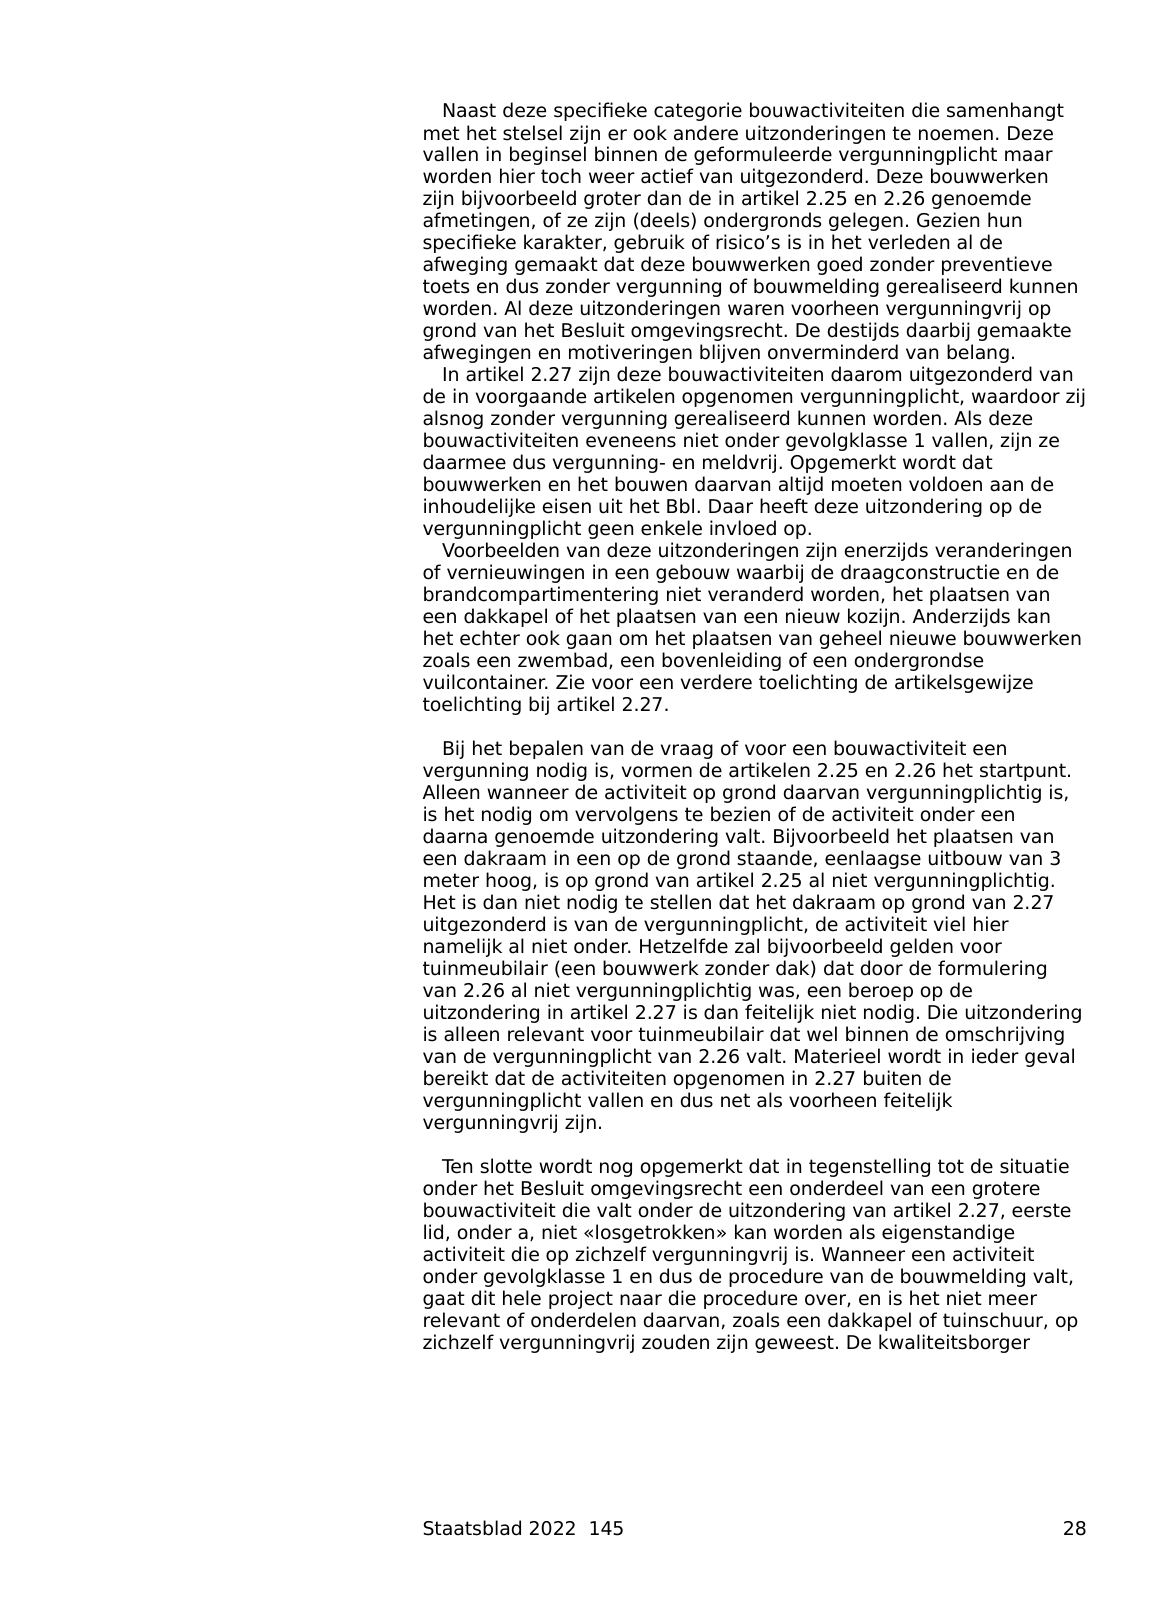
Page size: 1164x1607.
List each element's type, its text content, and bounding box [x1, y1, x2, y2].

text Ten slotte wordt nog opgemerkt dat in tegenstelling tot de situatie onder het Besluit omgevingsrecht een onderdeel van een grotere bouwactiviteit die valt onder de uitzondering van artikel 2.27, eerste lid, onder a, niet «losgetrokken» kan worden als eigenstandige activiteit die op zichzelf vergunningvrij is. Wanneer een activiteit onder gevolgklasse 1 en dus de procedure van de bouwmelding valt, gaat dit hele project naar die procedure over, en is het niet meer relevant of onderdelen daarvan, zoals een dakkapel of tuinschuur, op zichzelf vergunningvrij zouden zijn geweest. De kwaliteitsborger [422, 1156, 1087, 1354]
text Voorbeelden van deze uitzonderingen zijn enerzijds veranderingen of vernieuwingen in een gebouw waarbij de draagconstructie en de brandcompartimentering niet veranderd worden, het plaatsen van een dakkapel of het plaatsen van een nieuw kozijn. Anderzijds kan het echter ook gaan om het plaatsen van geheel nieuwe bouwwerken zoals een zwembad, een bovenleiding of een ondergrondse vuilcontainer. Zie voor een verdere toelichting de artikelsgewijze toelichting bij artikel 2.27. [422, 540, 1087, 716]
text Naast deze specifieke categorie bouwactiviteiten die samenhangt met het stelsel zijn er ook andere uitzonderingen te noemen. Deze vallen in beginsel binnen de geformuleerde vergunningplicht maar worden hier toch weer actief van uitgezonderd. Deze bouwwerken zijn bijvoorbeeld groter dan de in artikel 2.25 en 2.26 genoemde afmetingen, of ze zijn (deels) ondergronds gelegen. Gezien hun specifieke karakter, gebruik of risico’s is in het verleden al de afweging gemaakt dat deze bouwwerken goed zonder preventieve toets en dus zonder vergunning of bouwmelding gerealiseerd kunnen worden. Al deze uitzonderingen waren voorheen vergunningvrij op grond van het Besluit omgevingsrecht. De destijds daarbij gemaakte afwegingen en motiveringen blijven onverminderd van belang. [422, 100, 1087, 364]
text Bij het bepalen van de vraag of voor een bouwactiviteit een vergunning nodig is, vormen de artikelen 2.25 en 2.26 het startpunt. Alleen wanneer de activiteit op grond daarvan vergunningplichtig is, is het nodig om vervolgens te bezien of de activiteit onder een daarna genoemde uitzondering valt. Bijvoorbeeld het plaatsen van een dakraam in een op de grond staande, eenlaagse uitbouw van 3 meter hoog, is op grond van artikel 2.25 al niet vergunningplichtig. Het is dan niet nodig te stellen dat het dakraam op grond van 2.27 uitgezonderd is van de vergunningplicht, de activiteit viel hier namelijk al niet onder. Hetzelfde zal bijvoorbeeld gelden voor tuinmeubilair (een bouwwerk zonder dak) dat door de formulering van 2.26 al niet vergunningplichtig was, een beroep op de uitzondering in artikel 2.27 is dan feitelijk niet nodig. Die uitzondering is alleen relevant voor tuinmeubilair dat wel binnen de omschrijving van de vergunningplicht van 2.26 valt. Materieel wordt in ieder geval bereikt dat de activiteiten opgenomen in 2.27 buiten de vergunningplicht vallen en dus net als voorheen feitelijk vergunningvrij zijn. [422, 738, 1087, 1134]
text In artikel 2.27 zijn deze bouwactiviteiten daarom uitgezonderd van de in voorgaande artikelen opgenomen vergunningplicht, waardoor zij alsnog zonder vergunning gerealiseerd kunnen worden. Als deze bouwactiviteiten eveneens niet onder gevolgklasse 1 vallen, zijn ze daarmee dus vergunning- en meldvrij. Opgemerkt wordt dat bouwwerken en het bouwen daarvan altijd moeten voldoen aan de inhoudelijke eisen uit het Bbl. Daar heeft deze uitzondering op de vergunningplicht geen enkele invloed op. [422, 364, 1087, 540]
